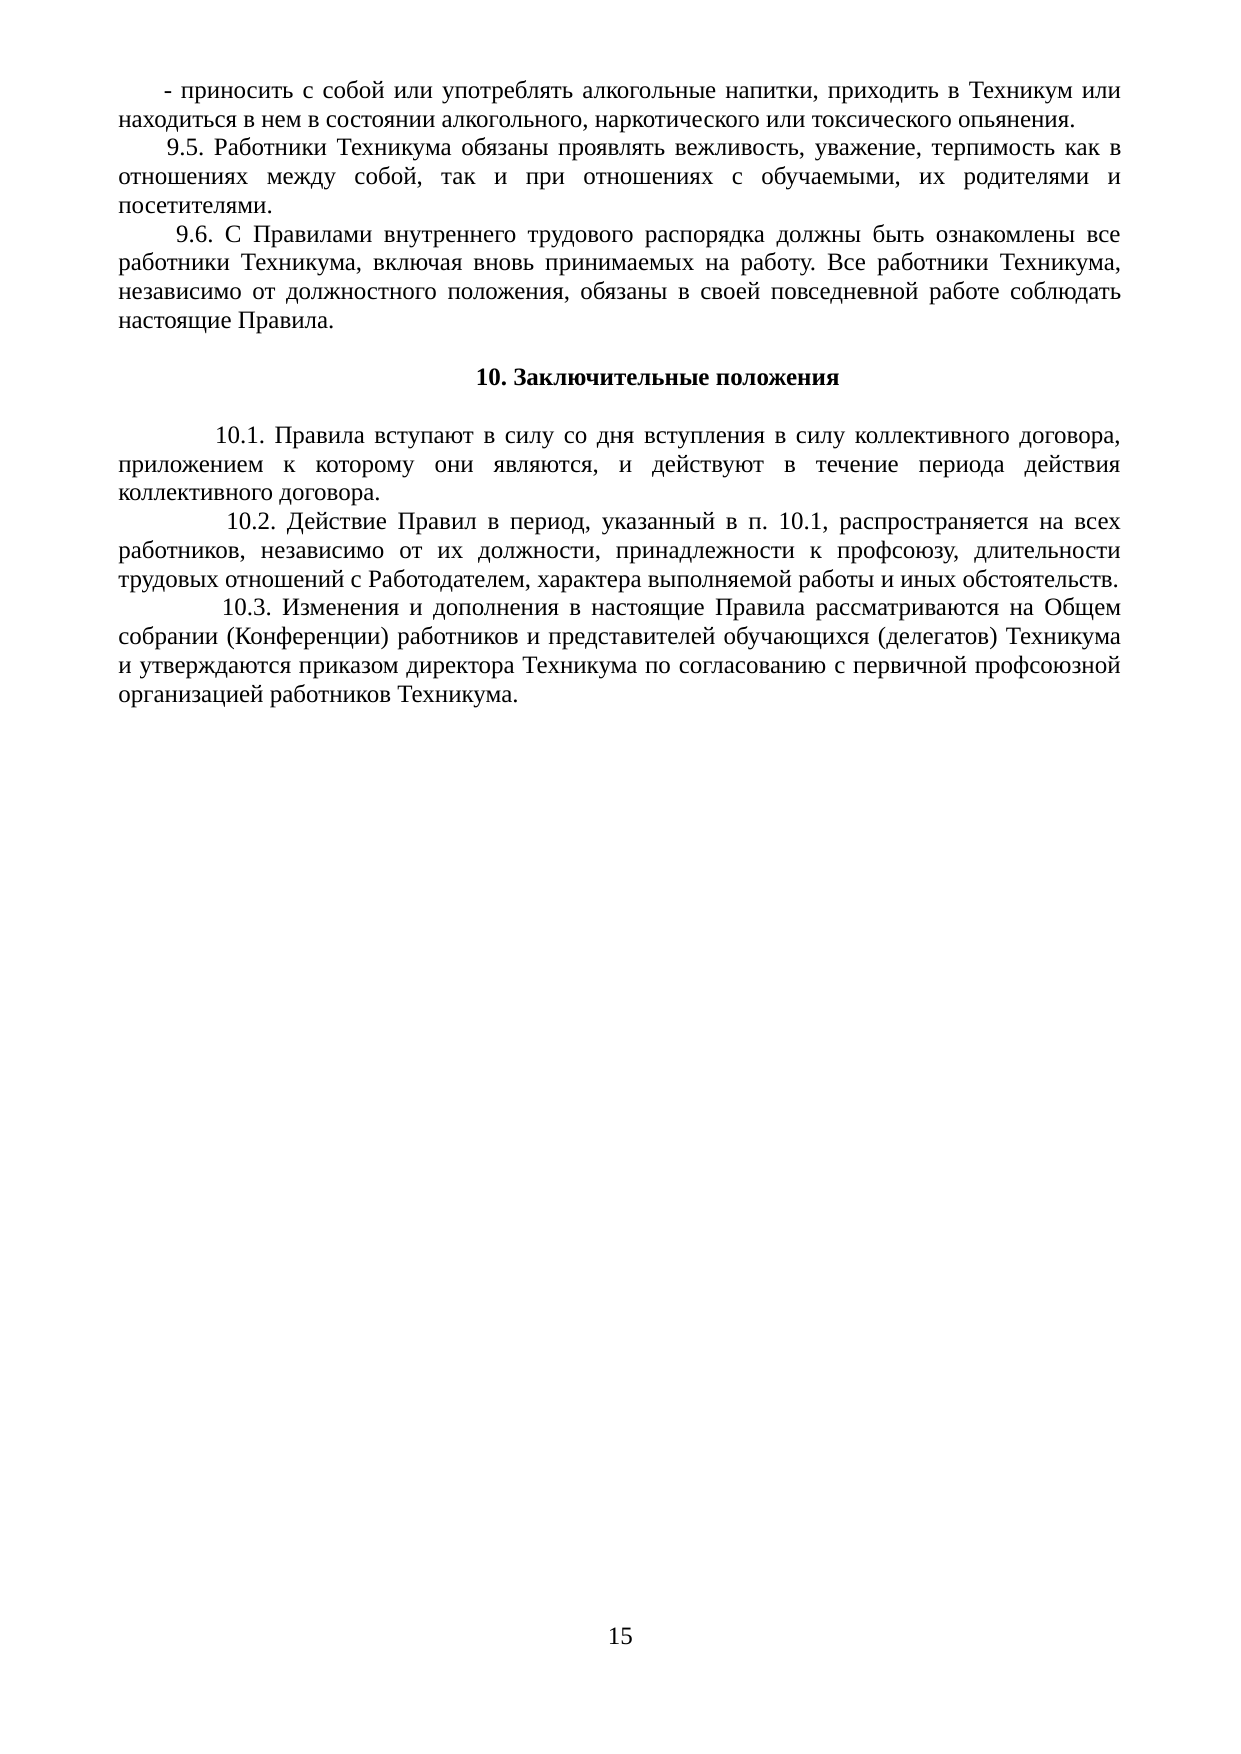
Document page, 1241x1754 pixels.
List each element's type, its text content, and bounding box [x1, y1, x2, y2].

list Заключительные положения [193, 362, 1122, 391]
text 9.6. С Правилами внутреннего трудового распорядка должны быть ознакомлены все работники Техникума, включая вновь принимаемых на работу. Все работники Техникума, независимо от должностного положения, обязаны в своей повседневной работе соблюдать настоящие Правила. [118, 219, 1122, 334]
text 10.3. Изменения и дополнения в настоящие Правила рассматриваются на Общем собрании (Конференции) работников и представителей обучающихся (делегатов) Техникума и утверждаются приказом директора Техникума по согласованию с первичной профсоюзной организацией работников Техникума. [118, 592, 1122, 707]
text - приносить с собой или употреблять алкогольные напитки, приходить в Техникум или находиться в нем в состоянии алкогольного, наркотического или токсического опьянения. [118, 75, 1122, 132]
text 9.5. Работники Техникума обязаны проявлять вежливость, уважение, терпимость как в отношениях между собой, так и при отношениях с обучаемыми, их родителями и посетителями. [118, 132, 1122, 219]
text 10.2. Действие Правил в период, указанный в п. 10.1, распространяется на всех работников, независимо от их должности, принадлежности к профсоюзу, длительности трудовых отношений с Работодателем, характера выполняемой работы и иных обстоятельств. [118, 506, 1122, 592]
text 10.1. Правила вступают в силу со дня вступления в силу коллективного договора, приложением к которому они являются, и действуют в течение периода действия коллективного договора. [118, 420, 1122, 506]
